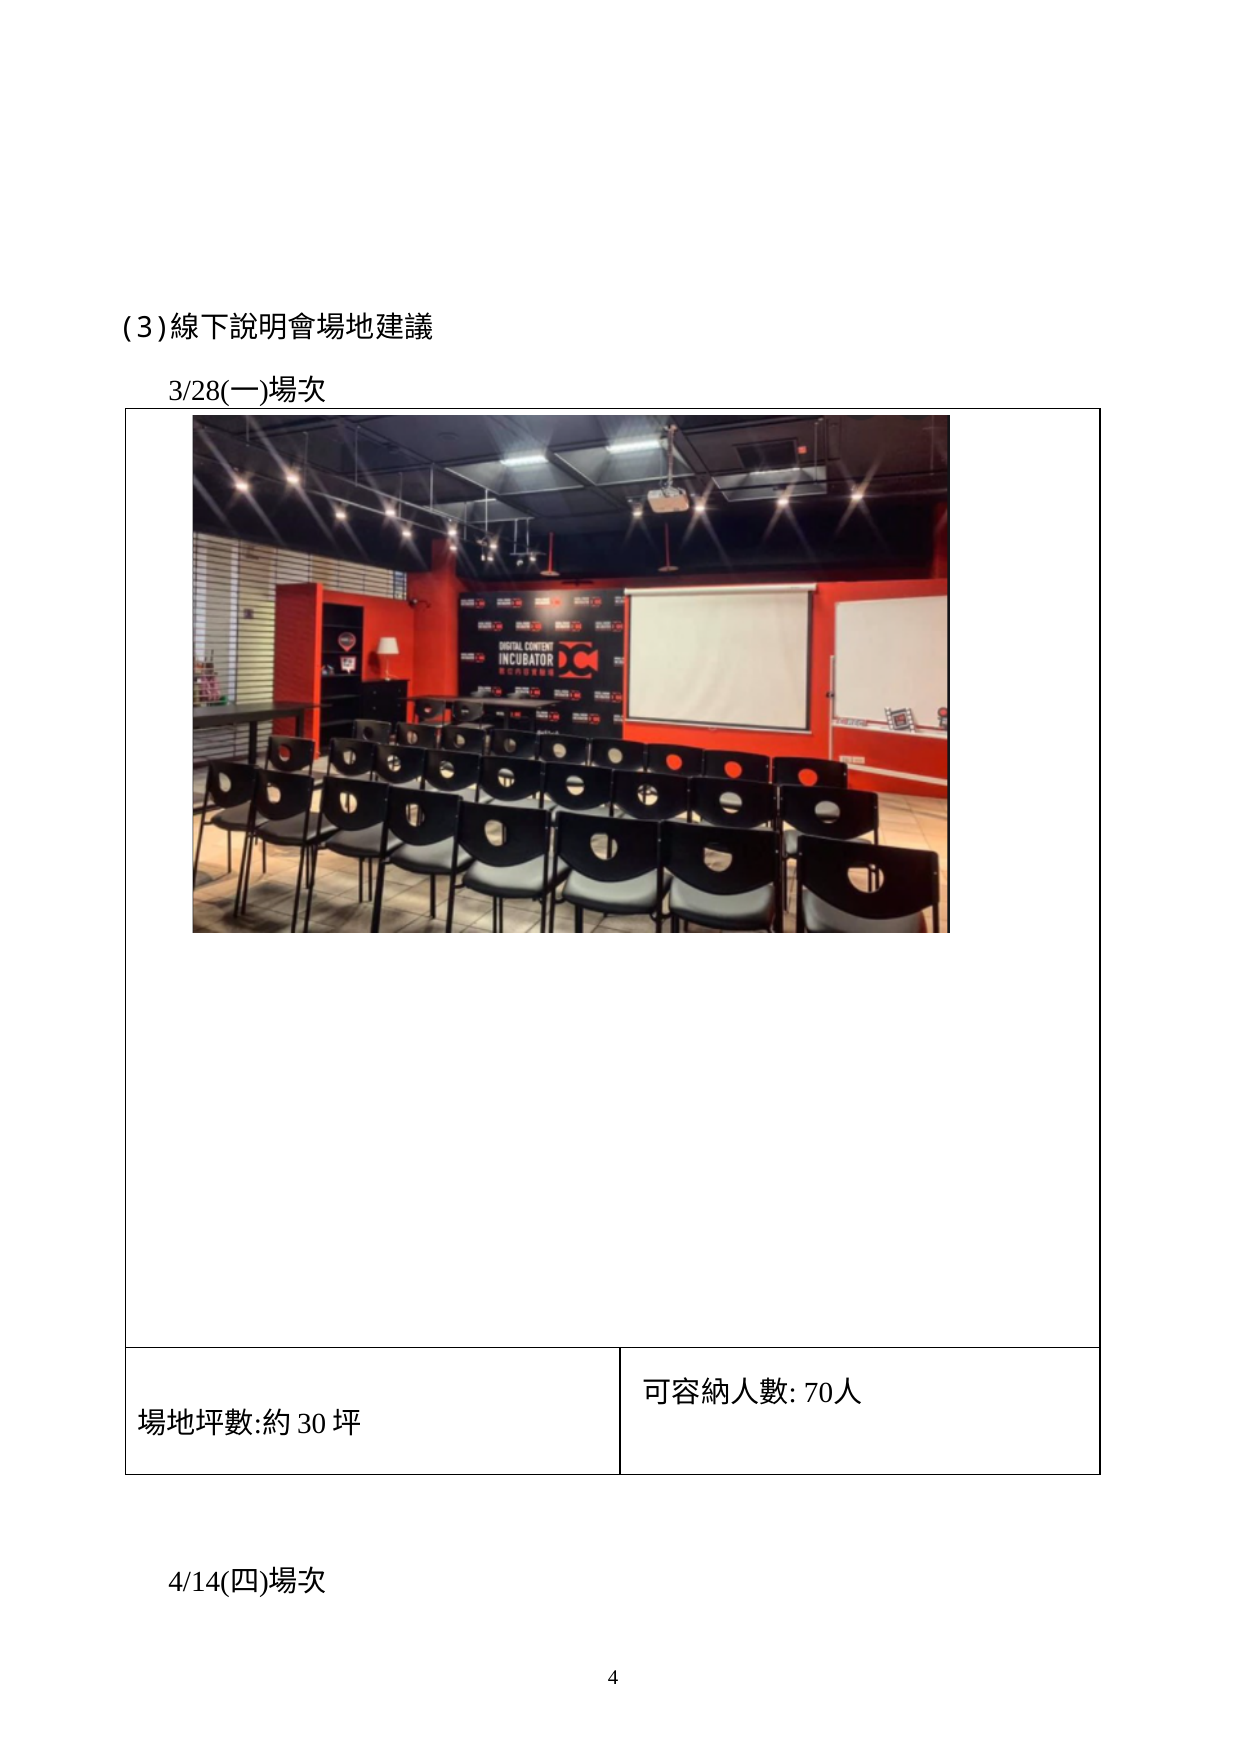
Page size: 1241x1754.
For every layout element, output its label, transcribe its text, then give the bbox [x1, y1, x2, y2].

list 線下說明會場地建議 [118, 283, 1107, 346]
table_header 可容納人數: 70人 [632, 1349, 873, 1411]
table_header [126, 409, 1099, 1347]
table_cell 場地坪數:約30坪 [126, 1348, 619, 1474]
table_cell [621, 1348, 1099, 1474]
text 3/28(一)場次 [168, 346, 1107, 408]
text 4/14(四)場次 [168, 1537, 1107, 1600]
